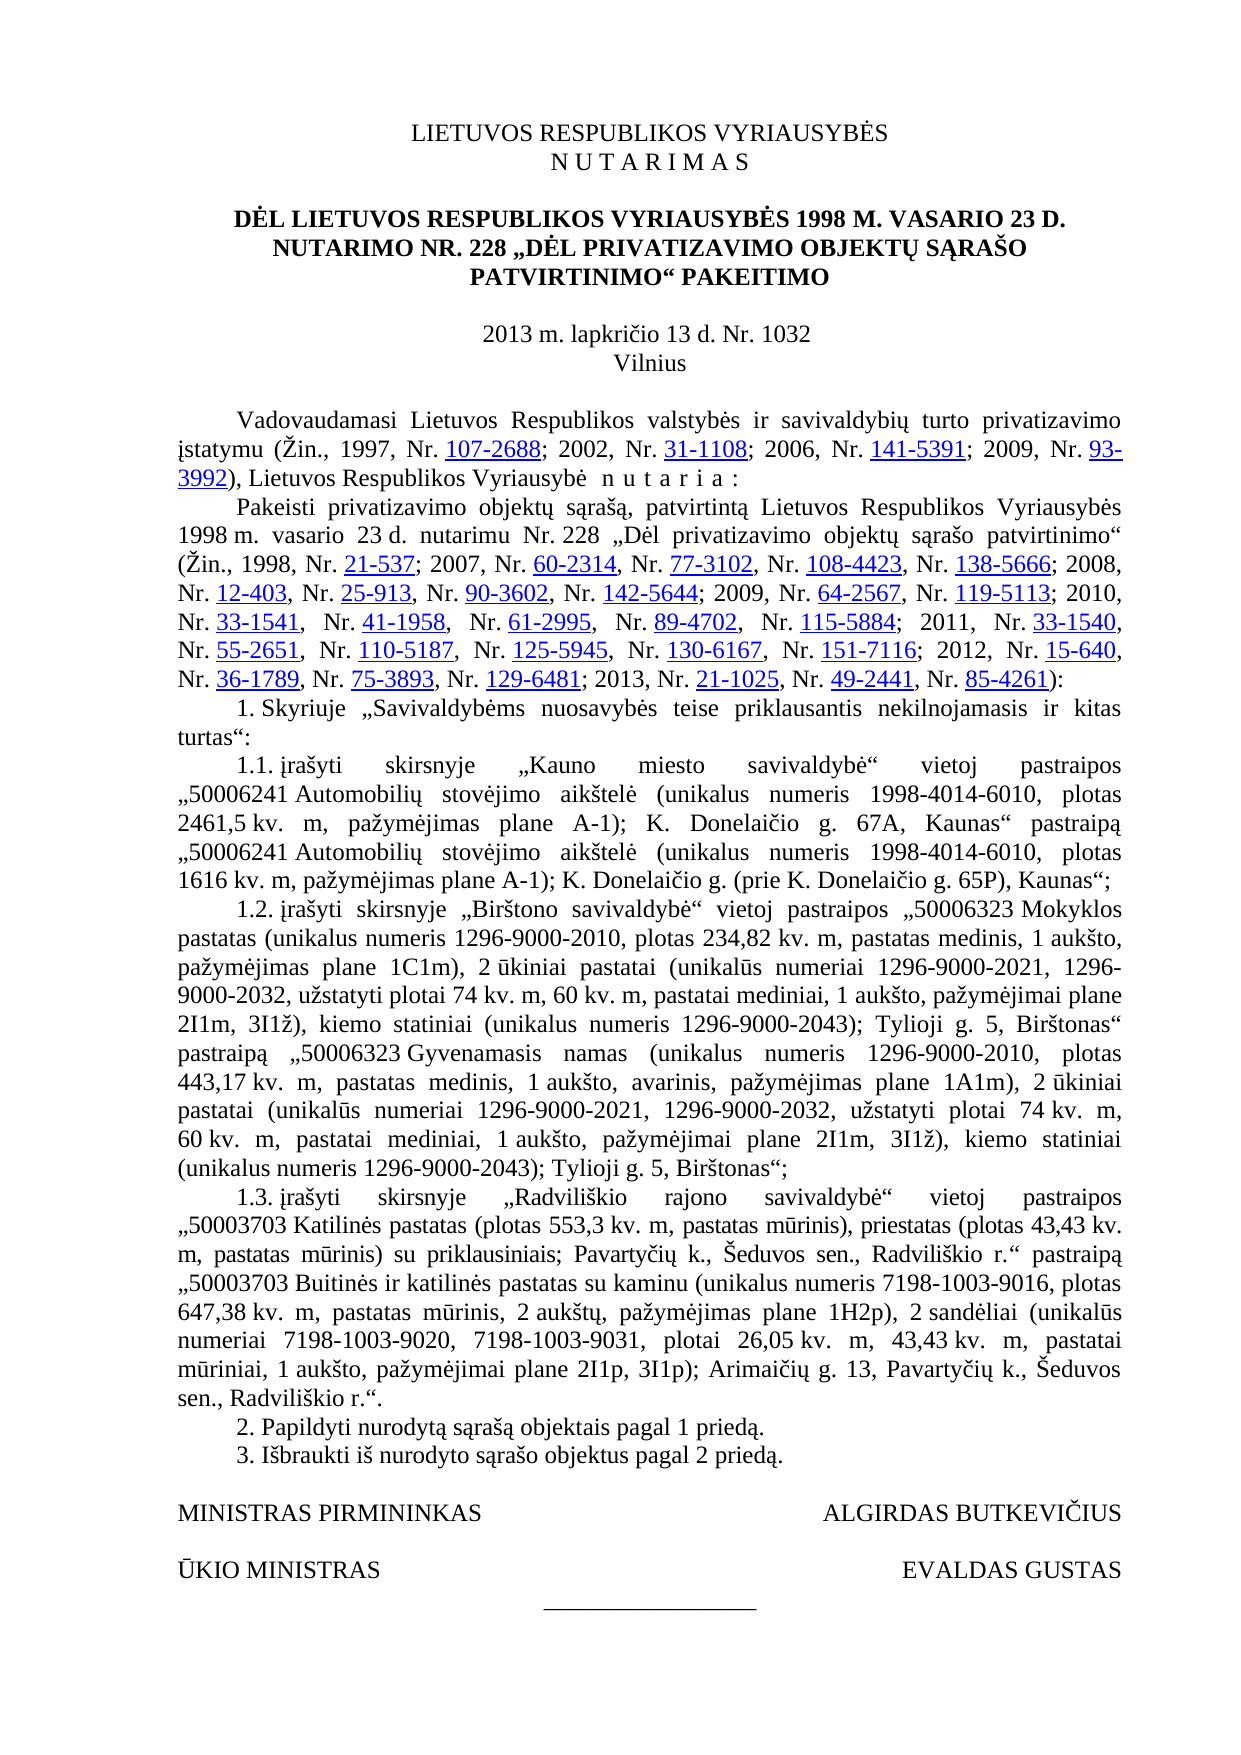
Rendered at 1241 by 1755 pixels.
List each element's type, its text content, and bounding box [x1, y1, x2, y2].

text 2013 m. lapkričio 13 d. Nr. 1032 [177, 319, 1122, 348]
text Ūkio ministras Evaldas Gustas [177, 1556, 1122, 1584]
text _________________ [177, 1584, 1122, 1613]
text 1.3. įrašyti skirsnyje „Radviliškio rajono savivaldybė“ vietoj pastraipos „50003703 Katilinės pastatas (plotas 553,3 kv. m, pastatas mūrinis), priestatas (plotas 43,43 kv. m, pastatas mūrinis) su priklausiniais; Pavartyčių k., Šeduvos sen., Radviliškio r.“ pastraipą „50003703 Buitinės ir katilinės pastatas su kaminu (unikalus numeris 7198-1003-9016, plotas 647,38 kv. m, pastatas mūrinis, 2 aukštų, pažymėjimas plane 1H2p), 2 sandėliai (unikalūs numeriai 7198-1003-9020, 7198-1003-9031, plotai 26,05 kv. m, 43,43 kv. m, pastatai mūriniai, 1 aukšto, pažymėjimai plane 2I1p, 3I1p); Arimaičių g. 13, Pavartyčių k., Šeduvos sen., Radviliškio r.“. [177, 1182, 1122, 1412]
text Dėl LIETUVOS RESPUBLIKOS VYRIAUSYBĖS 1998 M. VASARIO 23 D. NUTARIMO Nr. 228 „DĖL PRIVATIZAVIMO OBJEKTŲ SĄRAŠO PATVIRTINIMO“ PAKEITIMO [177, 204, 1122, 291]
text Pakeisti privatizavimo objektų sąrašą, patvirtintą Lietuvos Respublikos Vyriausybės 1998 m. vasario 23 d. nutarimu Nr. 228 „Dėl privatizavimo objektų sąrašo patvirtinimo“ (Žin., 1998, Nr. 21-537; 2007, Nr. 60-2314, Nr. 77-3102, Nr. 108-4423, Nr. 138-5666; 2008, Nr. 12-403, Nr. 25-913, Nr. 90-3602, Nr. 142-5644; 2009, Nr. 64-2567, Nr. 119-5113; 2010, Nr. 33-1541, Nr. 41-1958, Nr. 61-2995, Nr. 89-4702, Nr. 115-5884; 2011, Nr. 33-1540, Nr. 55-2651, Nr. 110-5187, Nr. 125-5945, Nr. 130-6167, Nr. 151-7116; 2012, Nr. 15-640, Nr. 36-1789, Nr. 75-3893, Nr. 129-6481; 2013, Nr. 21-1025, Nr. 49-2441, Nr. 85-4261): [177, 492, 1122, 693]
text Vilnius [177, 348, 1122, 377]
text 3. Išbraukti iš nurodyto sąrašo objektus pagal 2 priedą. [177, 1441, 1122, 1469]
text Lietuvos Respublikos Vyriausybės [177, 118, 1122, 147]
text n u t a r i m a s [177, 147, 1122, 176]
text 2. Papildyti nurodytą sąrašą objektais pagal 1 priedą. [177, 1412, 1122, 1441]
text 1. Skyriuje „Savivaldybėms nuosavybės teise priklausantis nekilnojamasis ir kitas turtas“: [177, 693, 1122, 751]
text 1.2. įrašyti skirsnyje „Birštono savivaldybė“ vietoj pastraipos „50006323 Mokyklos pastatas (unikalus numeris 1296-9000-2010, plotas 234,82 kv. m, pastatas medinis, 1 aukšto, pažymėjimas plane 1C1m), 2 ūkiniai pastatai (unikalūs numeriai 1296-9000-2021, 1296-9000-2032, užstatyti plotai 74 kv. m, 60 kv. m, pastatai mediniai, 1 aukšto, pažymėjimai plane 2I1m, 3I1ž), kiemo statiniai (unikalus numeris 1296-9000-2043); Tylioji g. 5, Birštonas“ pastraipą „50006323 Gyvenamasis namas (unikalus numeris 1296-9000-2010, plotas 443,17 kv. m, pastatas medinis, 1 aukšto, avarinis, pažymėjimas plane 1A1m), 2 ūkiniai pastatai (unikalūs numeriai 1296-9000-2021, 1296-9000-2032, užstatyti plotai 74 kv. m, 60 kv. m, pastatai mediniai, 1 aukšto, pažymėjimai plane 2I1m, 3I1ž), kiemo statiniai (unikalus numeris 1296-9000-2043); Tylioji g. 5, Birštonas“; [177, 894, 1122, 1182]
text 1.1. įrašyti skirsnyje „Kauno miesto savivaldybė“ vietoj pastraipos „50006241 Automobilių stovėjimo aikštelė (unikalus numeris 1998-4014-6010, plotas 2461,5 kv. m, pažymėjimas plane A-1); K. Donelaičio g. 67A, Kaunas“ pastraipą „50006241 Automobilių stovėjimo aikštelė (unikalus numeris 1998-4014-6010, plotas 1616 kv. m, pažymėjimas plane A-1); K. Donelaičio g. (prie K. Donelaičio g. 65P), Kaunas“; [177, 751, 1122, 894]
text Vadovaudamasi Lietuvos Respublikos valstybės ir savivaldybių turto privatizavimo įstatymu (Žin., 1997, Nr. 107-2688; 2002, Nr. 31-1108; 2006, Nr. 141-5391; 2009, Nr. 93-3992), Lietuvos Respublikos Vyriausybė nutaria: [177, 406, 1122, 492]
text Ministras Pirmininkas Algirdas Butkevičius [177, 1498, 1122, 1527]
